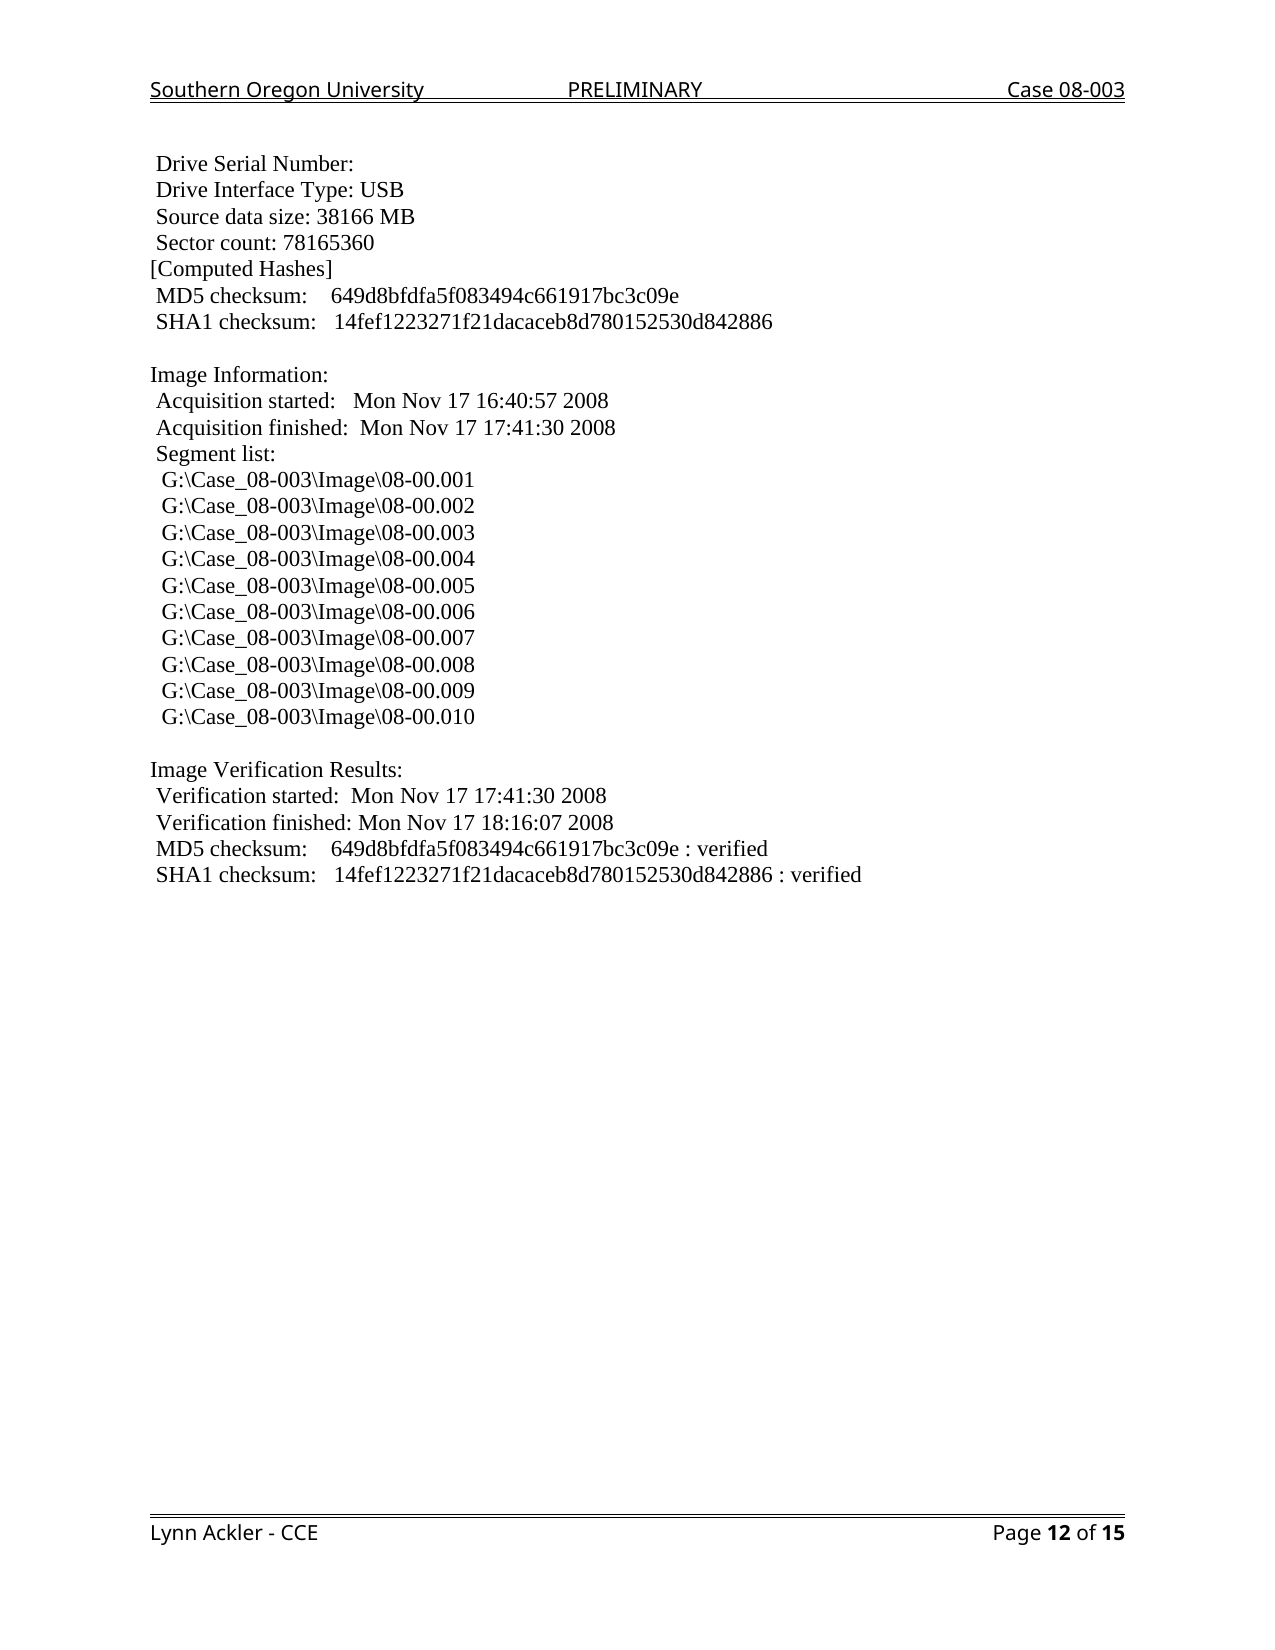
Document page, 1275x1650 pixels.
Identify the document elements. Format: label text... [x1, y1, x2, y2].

text Segment list: [150, 440, 1125, 466]
text G:\Case_08-003\Image\08-00.010 [150, 703, 1125, 730]
text MD5 checksum: 649d8bfdfa5f083494c661917bc3c09e : verified [150, 835, 1125, 862]
text G:\Case_08-003\Image\08-00.004 [150, 545, 1125, 572]
text Sector count: 78165360 [150, 229, 1125, 255]
text SHA1 checksum: 14fef1223271f21dacaceb8d780152530d842886 [150, 308, 1125, 334]
text Drive Serial Number: [150, 150, 1125, 176]
text Image Information: [150, 361, 1125, 387]
text G:\Case_08-003\Image\08-00.009 [150, 677, 1125, 703]
text Image Verification Results: [150, 756, 1125, 782]
text Verification finished: Mon Nov 17 18:16:07 2008 [150, 809, 1125, 835]
text Acquisition finished: Mon Nov 17 17:41:30 2008 [150, 413, 1125, 440]
text G:\Case_08-003\Image\08-00.003 [150, 519, 1125, 545]
text Drive Interface Type: USB [150, 176, 1125, 203]
text G:\Case_08-003\Image\08-00.006 [150, 598, 1125, 624]
text G:\Case_08-003\Image\08-00.008 [150, 651, 1125, 677]
text G:\Case_08-003\Image\08-00.001 [150, 466, 1125, 493]
text G:\Case_08-003\Image\08-00.002 [150, 493, 1125, 519]
text Source data size: 38166 MB [150, 203, 1125, 229]
text Verification started: Mon Nov 17 17:41:30 2008 [150, 782, 1125, 809]
text Acquisition started: Mon Nov 17 16:40:57 2008 [150, 387, 1125, 413]
text G:\Case_08-003\Image\08-00.007 [150, 624, 1125, 651]
text SHA1 checksum: 14fef1223271f21dacaceb8d780152530d842886 : verified [150, 862, 1125, 888]
text G:\Case_08-003\Image\08-00.005 [150, 572, 1125, 598]
text [Computed Hashes] [150, 255, 1125, 282]
text MD5 checksum: 649d8bfdfa5f083494c661917bc3c09e [150, 282, 1125, 308]
